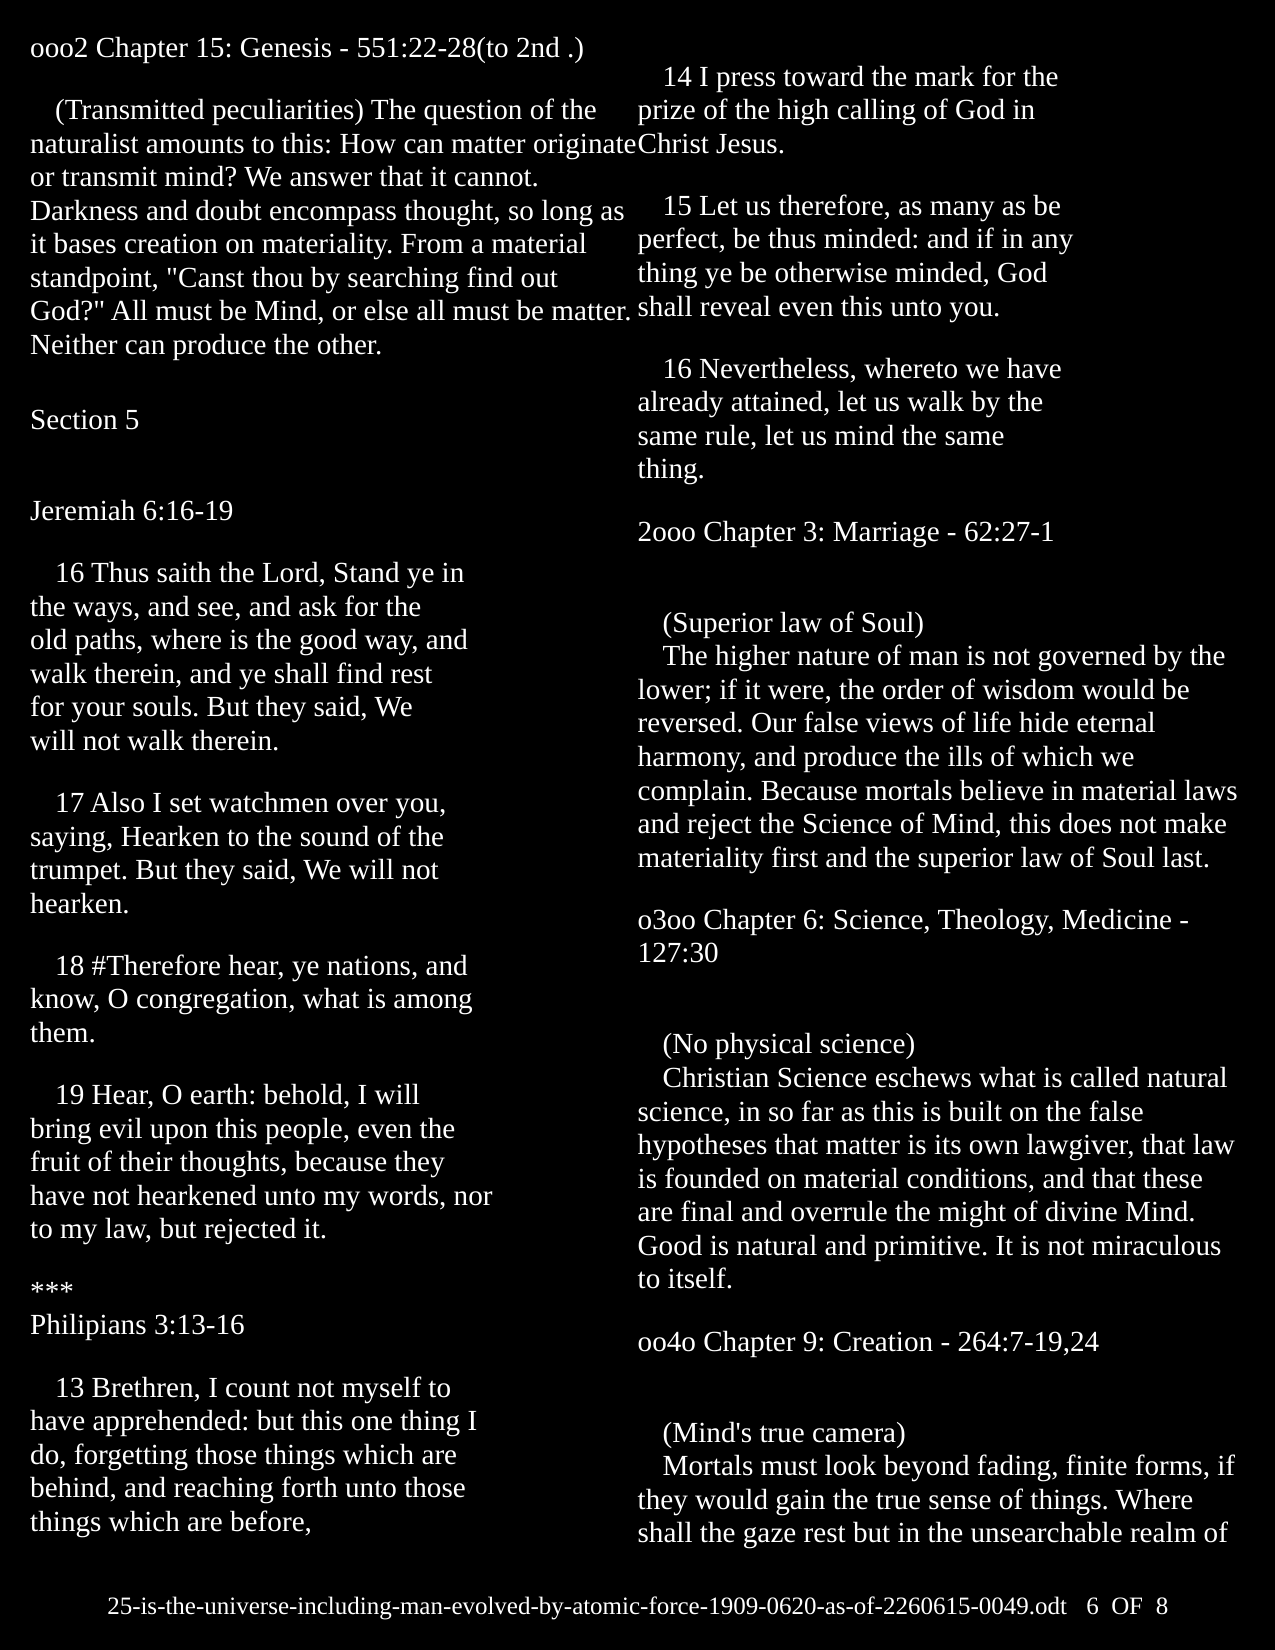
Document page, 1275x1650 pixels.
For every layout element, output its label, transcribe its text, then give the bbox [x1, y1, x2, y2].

text Job 32:4,5,7-9 4 Now Elihu had waited till Job had spoken, because they were elder than he. 5 When Elihu saw that there was no answer in the mouth of these three men, then his wrath was kindled. 7 I said, Days should speak, and multitude of years should teach wisdom. 8 But there is a spirit in man: and the inspiration of the Almighty giveth them understanding. 9 Great men are not always wise: neither do the aged understand judgment. *** I Corinthians 1:20,26,27,29 20 Where is the wise? where is the scribe? where is the disputer of this world? hath not God made foolish the wisdom of this world? 26 For ye see your calling, brethren, how that not many wise men after the flesh, not many mighty, not many noble, are called: 27 But God hath chosen the foolish things of the world to confound the wise; and God hath chosen the weak things of the world to confound the things which are mighty; 29 That no flesh should glory in his presence. ooo2 Chapter 15: Genesis - 548:18-29 (Prediction of a naturalist) Speaking of the origin of mortals, a famous naturalist says: "It is very possible that many general statements now current, about birth and generation, will be changed with the progress of information." Had the naturalist, through his tireless researches, gained the diviner side in Christian Science, - so far apart from his material sense of animal growth and organization, - he would have blessed the human race more abundantly. (Methods of reproduction) Natural history is richly endowed by the labors and genius of great men. Modern discoveries have brought to light important facts in regard to so-called embryonic life. ooo2 Chapter 15: Genesis - 547:9 (Embryonic evolution) The late Louis Agassiz, by his microscopic examination of a vulture's ovum, strengthens the thinker's conclusions as to the scientific theory of creation. Agassiz was able to see in the egg the earth's atmosphere, the gathering clouds, the moon and stars, while the germinating speck of so-called embryonic life seemed a small sun. In its history of mortality, Darwin's theory of evolution from a material basis is more consistent than most theories. Briefly, this is Darwin's theory, - that Mind produces its opposite, matter, and endues matter with power to recreate the universe, including man. Material evolution implies that the great First Cause must become material, and afterwards must either return to Mind or go down into dust and nothingness. ooo2 Chapter 15: Genesis - 551:22-28(to 2nd .) (Transmitted peculiarities) The question of the naturalist amounts to this: How can matter originate or transmit mind? We answer that it cannot. Darkness and doubt encompass thought, so long as it bases creation on materiality. From a material standpoint, "Canst thou by searching find out God?" All must be Mind, or else all must be matter. Neither can produce the other. [30, 30, 637, 361]
text Section 5 [30, 402, 637, 435]
text Jeremiah 6:16-19 16 Thus saith the Lord, Stand ye in the ways, and see, and ask for the old paths, where is the good way, and walk therein, and ye shall find rest for your souls. But they said, We will not walk therein. 17 Also I set watchmen over you, saying, Hearken to the sound of the trumpet. But they said, We will not hearken. 18 #Therefore hear, ye nations, and know, O congregation, what is among them. 19 Hear, O earth: behold, I will bring evil upon this people, even the fruit of their thoughts, because they have not hearkened unto my words, nor to my law, but rejected it. *** Philipians 3:13-16 13 Brethren, I count not myself to have apprehended: but this one thing I do, forgetting those things which are behind, and reaching forth unto those things which are before, 14 I press toward the mark for the prize of the high calling of God in Christ Jesus. 15 Let us therefore, as many as be perfect, be thus minded: and if in any thing ye be otherwise minded, God shall reveal even this unto you. 16 Nevertheless, whereto we have already attained, let us walk by the same rule, let us mind the same thing. 2ooo Chapter 3: Marriage - 62:27-1 (Superior law of Soul) The higher nature of man is not governed by the lower; if it were, the order of wisdom would be reversed. Our false views of life hide eternal harmony, and produce the ills of which we complain. Because mortals believe in material laws and reject the Science of Mind, this does not make materiality first and the superior law of Soul last. o3oo Chapter 6: Science, Theology, Medicine - 127:30 (No physical science) Christian Science eschews what is called natural science, in so far as this is built on the false hypotheses that matter is its own lawgiver, that law is founded on material conditions, and that these are final and overrule the might of divine Mind. Good is natural and primitive. It is not miraculous to itself. oo4o Chapter 9: Creation - 264:7-19,24 (Mind's true camera) Mortals must look beyond fading, finite forms, if they would gain the true sense of things. Where shall the gaze rest but in the unsearchable realm of Mind? We must look where we would walk, and we must act as possessing all power from Him in whom we have our being. (Self-completeness) As mortals gain more correct views of God and man, multitudinous objects of creation, which before were invisible, will become visible. When we realize that Life is Spirit, never in nor of matter, this understanding will expand into self-completeness, finding all in God, good, and needing no other consciousness. (Spiritual proofs of existence) Spiritual living and blessedness are the only evidences, by which we can recognize true existence and feel the unspeakable peace which comes from an all-absorbing spiritual love. 2ooo Chapter 3: Marriage - 69:2-5 (God's creation intact) The scientific fact that man and the universe are evolved from Spirit, and so are spiritual, is as fixed in divine Science as is the proof that mortals gain the sense of health only as they lose the sense of sin and disease. [30, 30, 1245, 1549]
